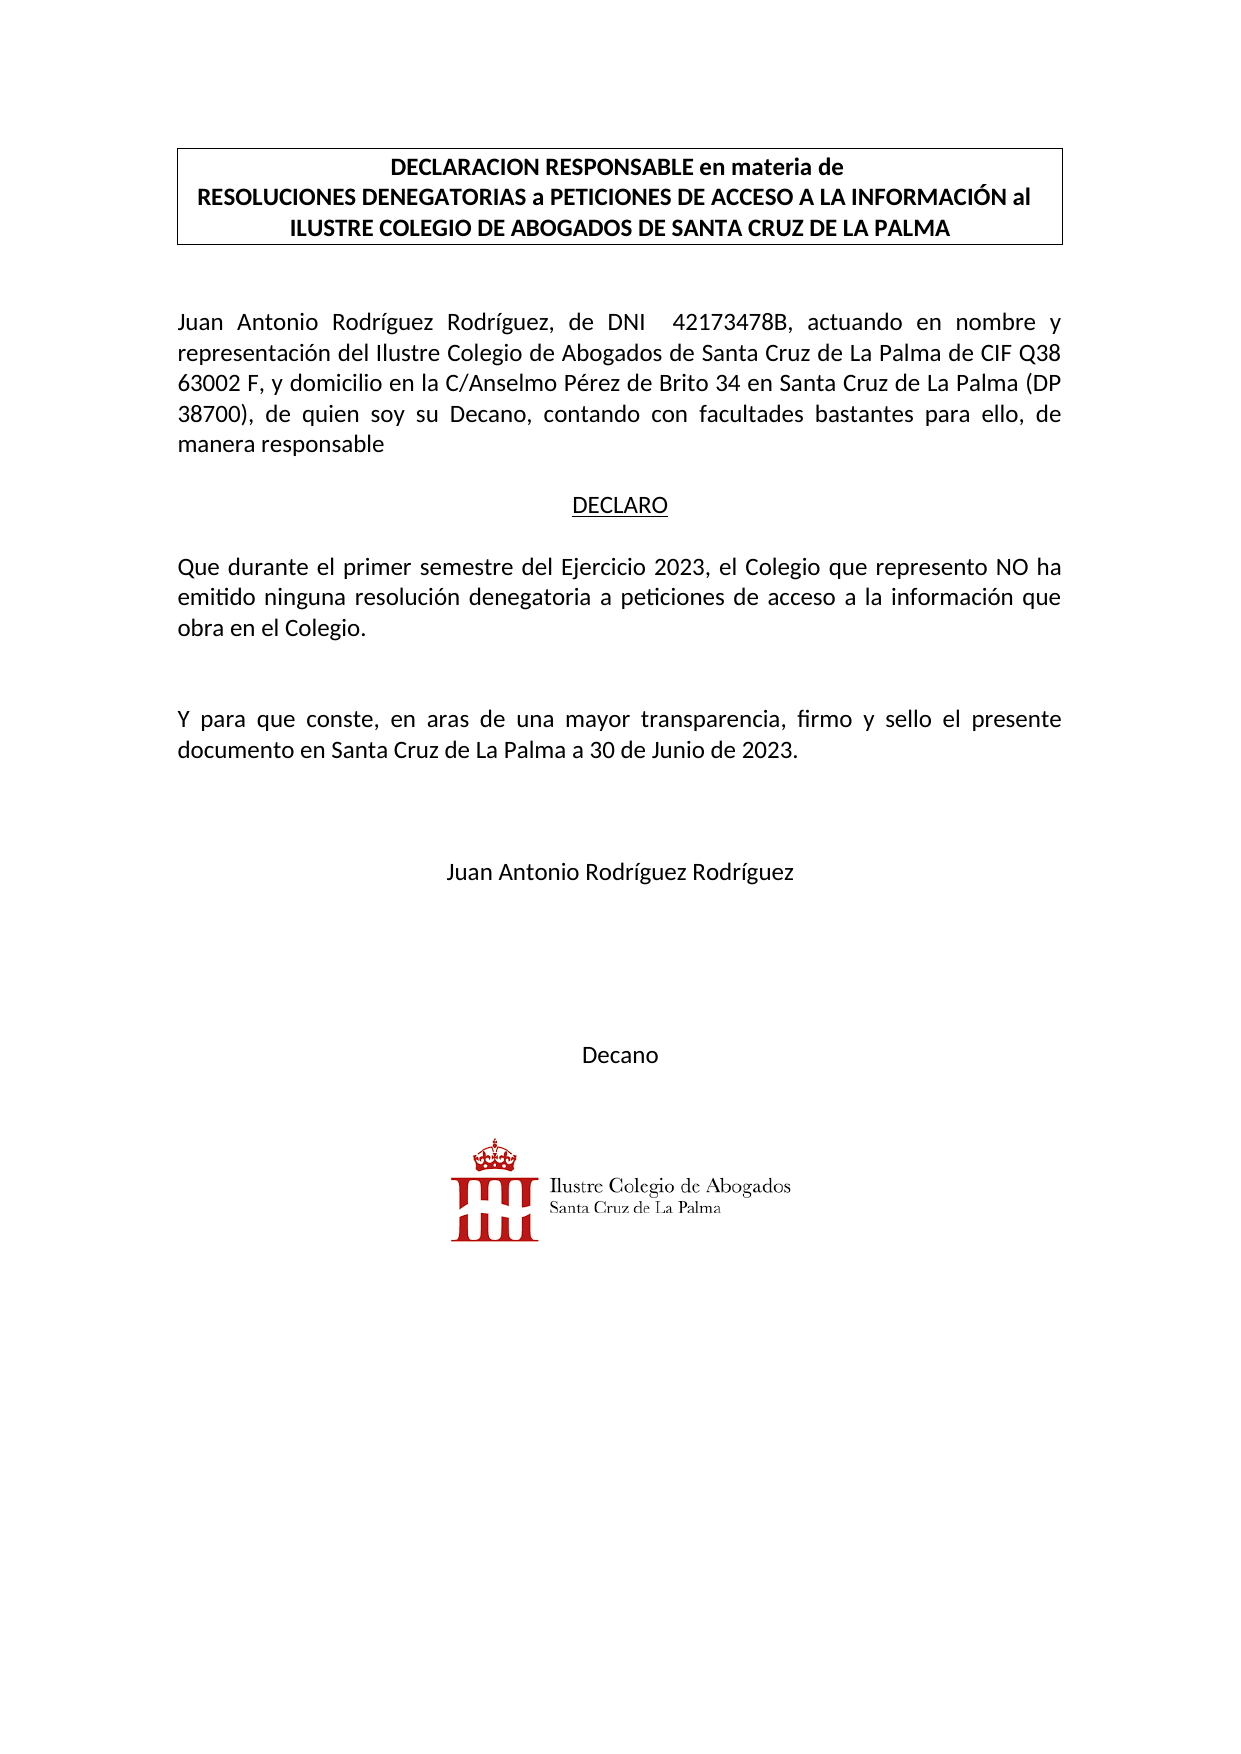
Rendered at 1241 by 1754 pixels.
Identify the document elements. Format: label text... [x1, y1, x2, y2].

text Juan Antonio Rodríguez Rodríguez, de DNI 42173478B, actuando en nombre y representación del Ilustre Colegio de Abogados de Santa Cruz de La Palma de CIF Q38 63002 F, y domicilio en la C/Anselmo Pérez de Brito 34 en Santa Cruz de La Palma (DP 38700), de quien soy su Decano, contando con facultades bastantes para ello, de manera responsable [177, 306, 1063, 459]
text Que durante el primer semestre del Ejercicio 2023, el Colegio que represento NO ha emitido ninguna resolución denegatoria a peticiones de acceso a la información que obra en el Colegio. [177, 551, 1063, 642]
text Y para que conste, en aras de una mayor transparencia, firmo y sello el presente documento en Santa Cruz de La Palma a 30 de Junio de 2023. [177, 703, 1063, 764]
text Juan Antonio Rodríguez Rodríguez [177, 856, 1063, 886]
text ILUSTRE COLEGIO DE ABOGADOS DE SANTA CRUZ DE LA PALMA [178, 209, 1062, 244]
text RESOLUCIONES DENEGATORIAS a PETICIONES DE ACCESO A LA INFORMACIÓN al [178, 178, 1062, 209]
text Decano [177, 1039, 1063, 1069]
text DECLARO [177, 489, 1063, 520]
text DECLARACION RESPONSABLE en materia de [178, 149, 1062, 178]
